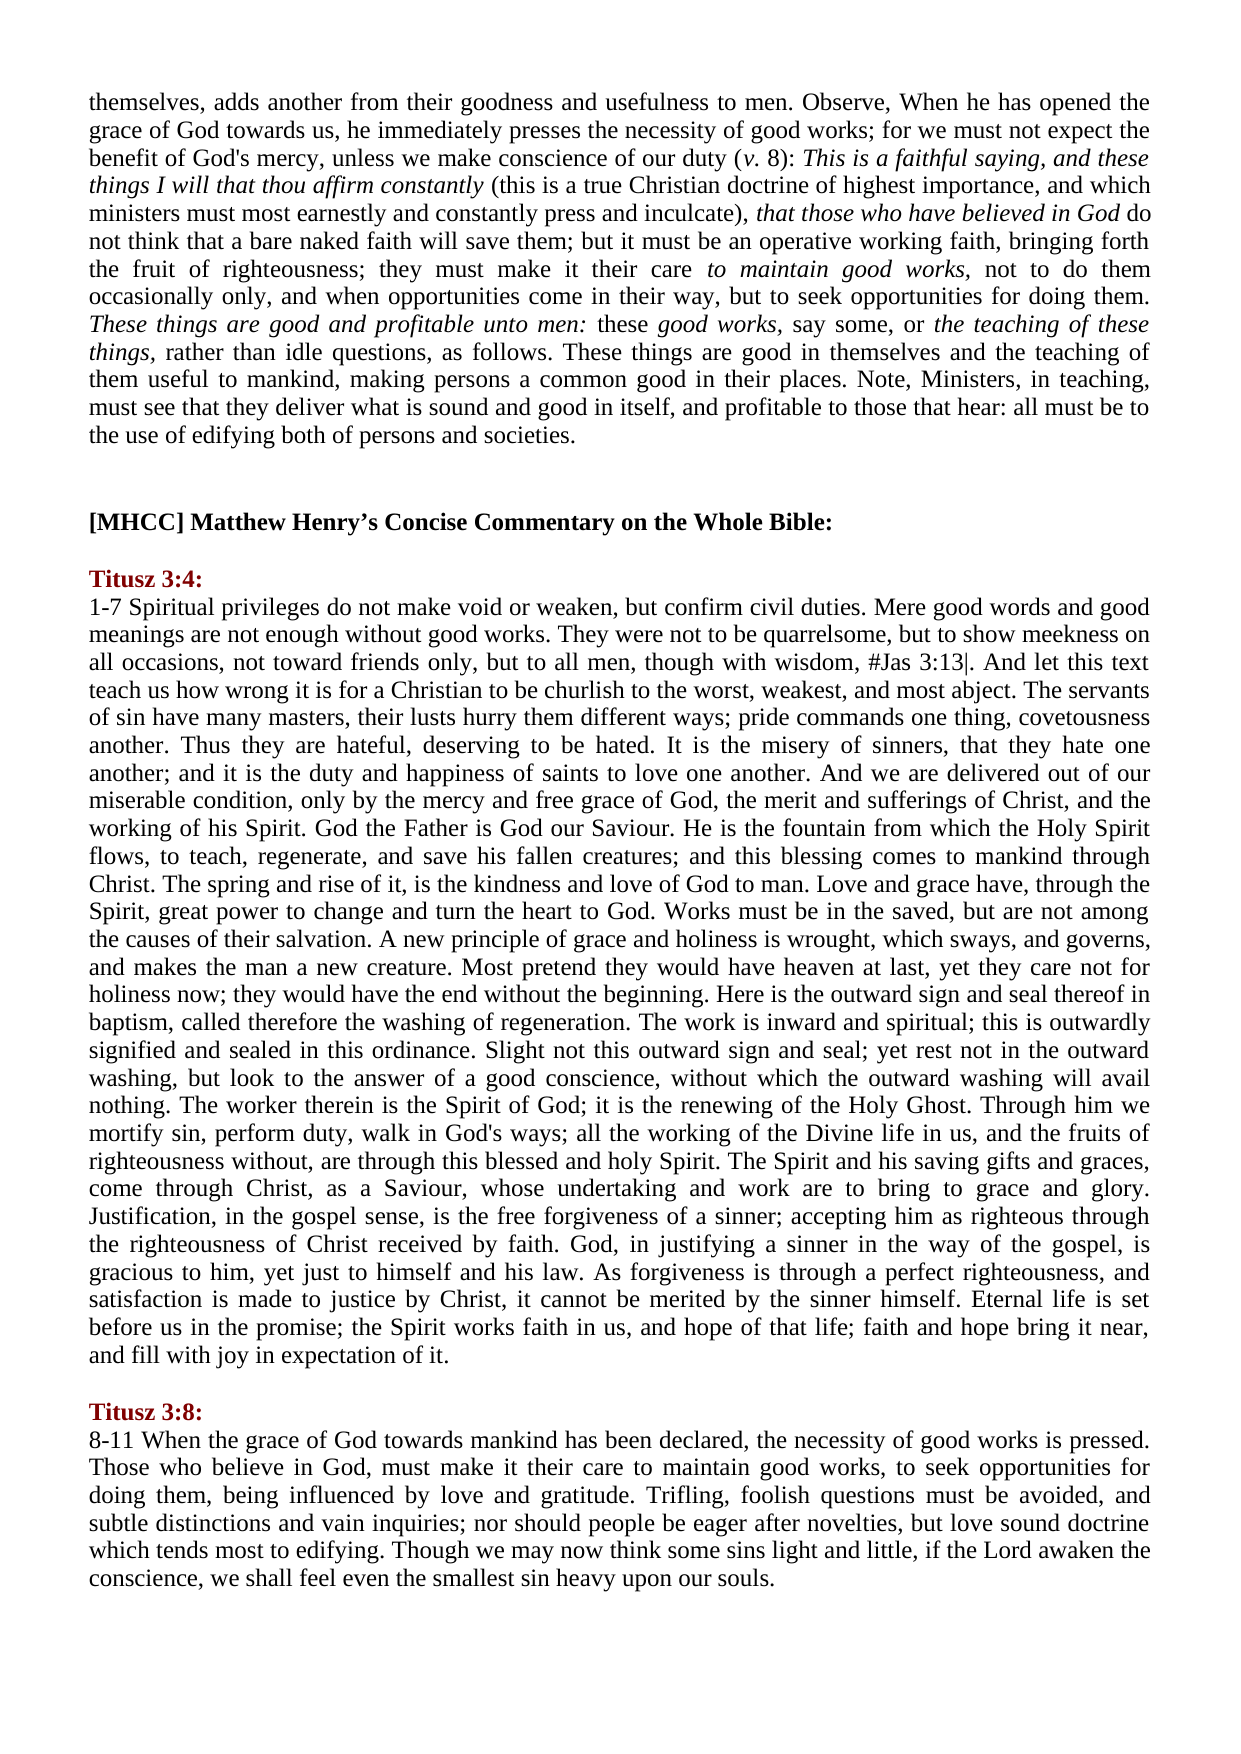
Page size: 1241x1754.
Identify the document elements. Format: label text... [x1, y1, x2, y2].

text 8-11 When the grace of God towards mankind has been declared, the necessity of good works is pressed. Those who believe in God, must make it their care to maintain good works, to seek opportunities for doing them, being influenced by love and gratitude. Trifling, foolish questions must be avoided, and subtle distinctions and vain inquiries; nor should people be eager after novelties, but love sound doctrine which tends most to edifying. Though we may now think some sins light and little, if the Lord awaken the conscience, we shall feel even the smallest sin heavy upon our souls. [88, 1426, 1152, 1592]
text Titusz 3:8: [88, 1398, 1152, 1426]
text 1-7 Spiritual privileges do not make void or weaken, but confirm civil duties. Mere good words and good meanings are not enough without good works. They were not to be quarrelsome, but to show meekness on all occasions, not toward friends only, but to all men, though with wisdom, #Jas 3:13|. And let this text teach us how wrong it is for a Christian to be churlish to the worst, weakest, and most abject. The servants of sin have many masters, their lusts hurry them different ways; pride commands one thing, covetousness another. Thus they are hateful, deserving to be hated. It is the misery of sinners, that they hate one another; and it is the duty and happiness of saints to love one another. And we are delivered out of our miserable condition, only by the mercy and free grace of God, the merit and sufferings of Christ, and the working of his Spirit. God the Father is God our Saviour. He is the fountain from which the Holy Spirit flows, to teach, regenerate, and save his fallen creatures; and this blessing comes to mankind through Christ. The spring and rise of it, is the kindness and love of God to man. Love and grace have, through the Spirit, great power to change and turn the heart to God. Works must be in the saved, but are not among the causes of their salvation. A new principle of grace and holiness is wrought, which sways, and governs, and makes the man a new creature. Most pretend they would have heaven at last, yet they care not for holiness now; they would have the end without the beginning. Here is the outward sign and seal thereof in baptism, called therefore the washing of regeneration. The work is inward and spiritual; this is outwardly signified and sealed in this ordinance. Slight not this outward sign and seal; yet rest not in the outward washing, but look to the answer of a good conscience, without which the outward washing will avail nothing. The worker therein is the Spirit of God; it is the renewing of the Holy Ghost. Through him we mortify sin, perform duty, walk in God's ways; all the working of the Divine life in us, and the fruits of righteousness without, are through this blessed and holy Spirit. The Spirit and his saving gifts and graces, come through Christ, as a Saviour, whose undertaking and work are to bring to grace and glory. Justification, in the gospel sense, is the free forgiveness of a sinner; accepting him as righteous through the righteousness of Christ received by faith. God, in justifying a sinner in the way of the gospel, is gracious to him, yet just to himself and his law. As forgiveness is through a perfect righteousness, and satisfaction is made to justice by Christ, it cannot be merited by the sinner himself. Eternal life is set before us in the promise; the Spirit works faith in us, and hope of that life; faith and hope bring it near, and fill with joy in expectation of it. [88, 593, 1152, 1368]
text Titusz 3:4: [88, 565, 1152, 593]
text [MHCC] Matthew Henry’s Concise Commentary on the Whole Bible: [88, 508, 1152, 536]
text themselves, adds another from their goodness and usefulness to men. Observe, When he has opened the grace of God towards us, he immediately presses the necessity of good works; for we must not expect the benefit of God's mercy, unless we make conscience of our duty (v. 8): This is a faithful saying, and these things I will that thou affirm constantly (this is a true Christian doctrine of highest importance, and which ministers must most earnestly and constantly press and inculcate), that those who have believed in God do not think that a bare naked faith will save them; but it must be an operative working faith, bringing forth the fruit of righteousness; they must make it their care to maintain good works, not to do them occasionally only, and when opportunities come in their way, but to seek opportunities for doing them. These things are good and profitable unto men: these good works, say some, or the teaching of these things, rather than idle questions, as follows. These things are good in themselves and the teaching of them useful to mankind, making persons a common good in their places. Note, Ministers, in teaching, must see that they deliver what is sound and good in itself, and profitable to those that hear: all must be to the use of edifying both of persons and societies. [88, 88, 1152, 449]
